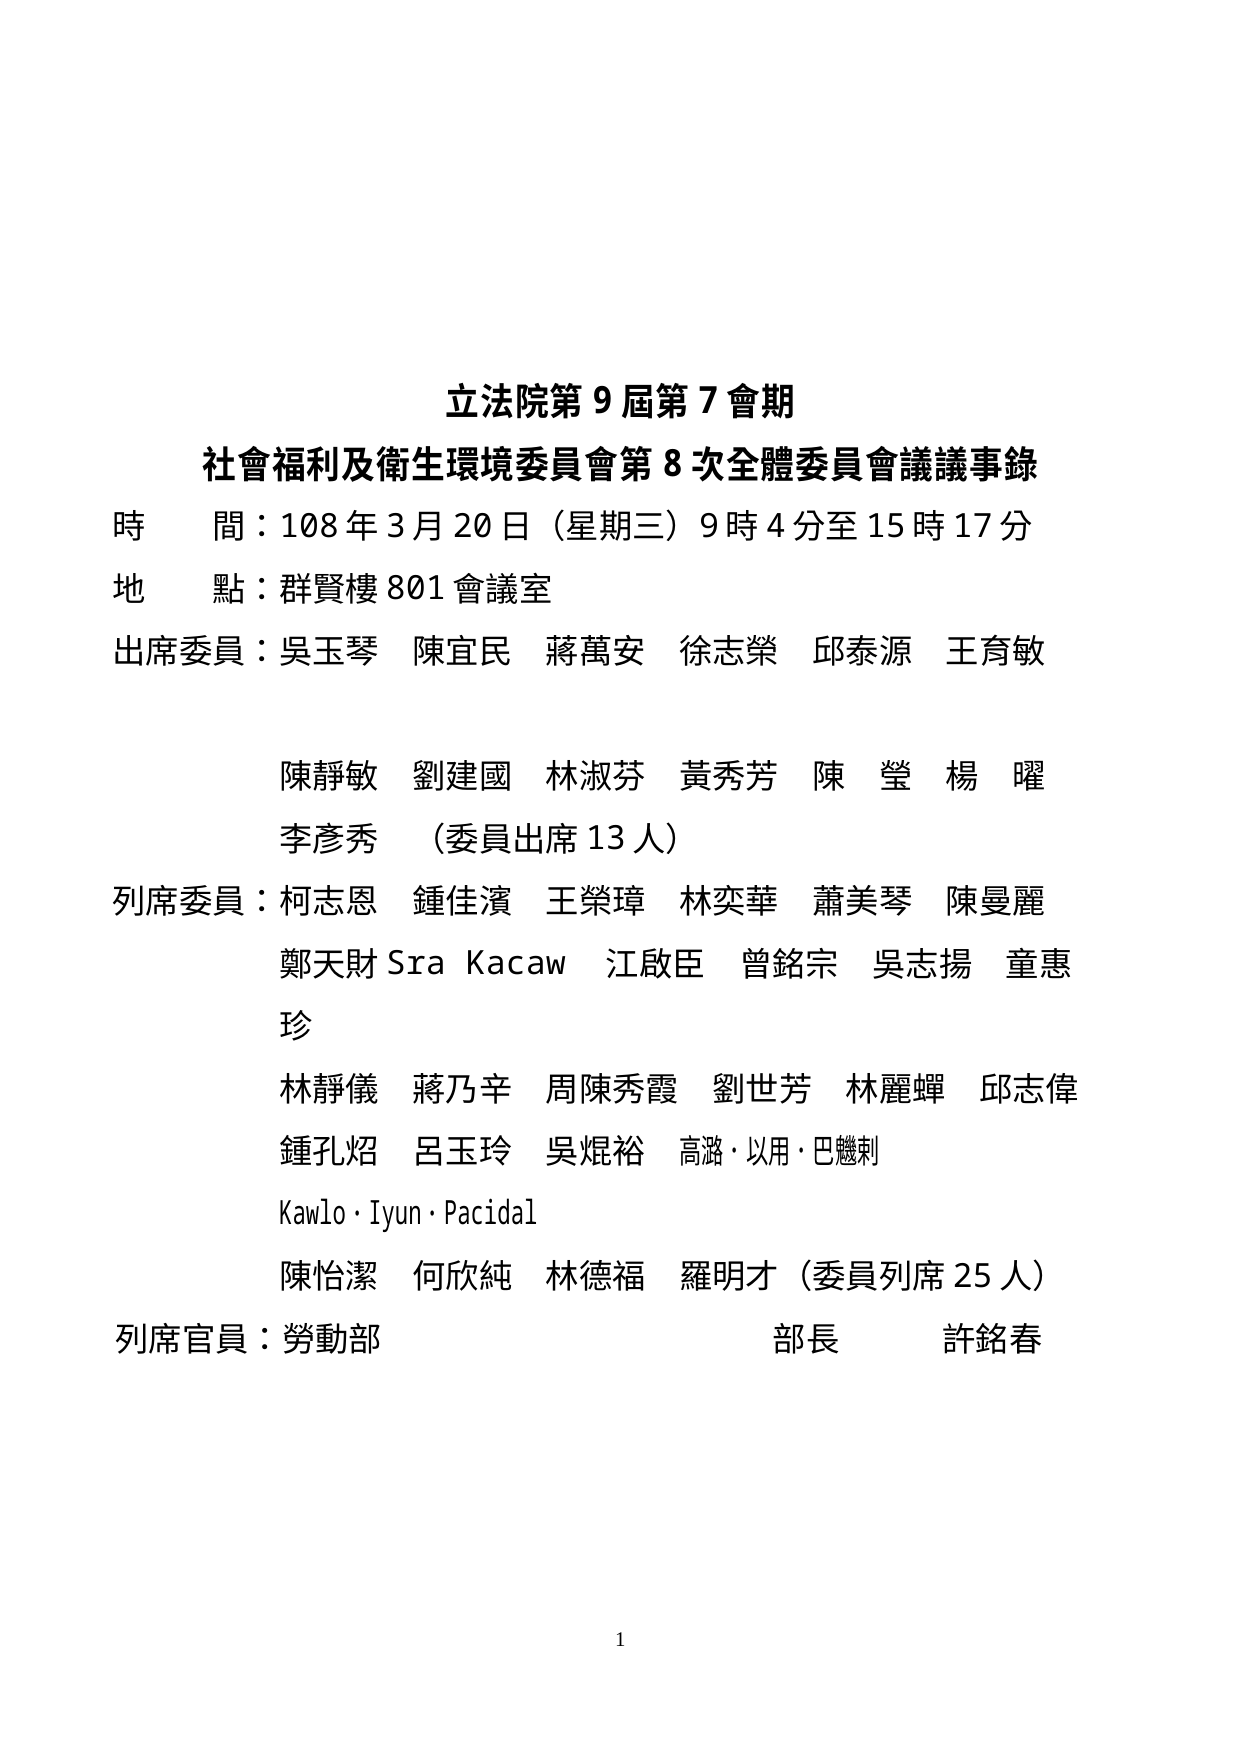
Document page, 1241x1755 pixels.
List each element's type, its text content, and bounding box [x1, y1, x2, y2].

text 鍾孔炤 呂玉玲 吳焜裕 高潞．以用．巴魕剌Kawlo．Iyun．Pacidal [279, 1108, 1116, 1233]
table_header 部長 [776, 1295, 923, 1358]
text 李彥秀 （委員出席13人） [279, 795, 1072, 858]
text 社會福利及衛生環境委員會第8次全體委員會議議事錄 [112, 420, 1128, 483]
text 出席委員：吳玉琴 陳宜民 蔣萬安 徐志榮 邱泰源 王育敏 陳靜敏 劉建國 林淑芬 黃秀芳 陳 瑩 楊 曜 [112, 608, 1072, 795]
text 陳怡潔 何欣純 林德福 羅明才（委員列席25人） [279, 1233, 1116, 1295]
text 列席委員：柯志恩 鍾佳濱 王榮璋 林奕華 蕭美琴 陳曼麗 [112, 858, 1087, 920]
table_header 列席官員：勞動部 [112, 1295, 776, 1358]
text 鄭天財Sra Kacaw 江啟臣 曾銘宗 吳志揚 童惠珍 [279, 920, 1087, 1045]
text 立法院第9屆第7會期 [112, 358, 1128, 420]
text 林靜儀 蔣乃辛 周陳秀霞 劉世芳 林麗蟬 邱志偉 [279, 1045, 1087, 1108]
text 地 點：群賢樓801會議室 [112, 545, 1128, 608]
text 時 間：108年3月20日（星期三）9時4分至15時17分 [112, 483, 1128, 545]
table_header 許銘春 [923, 1295, 1128, 1358]
